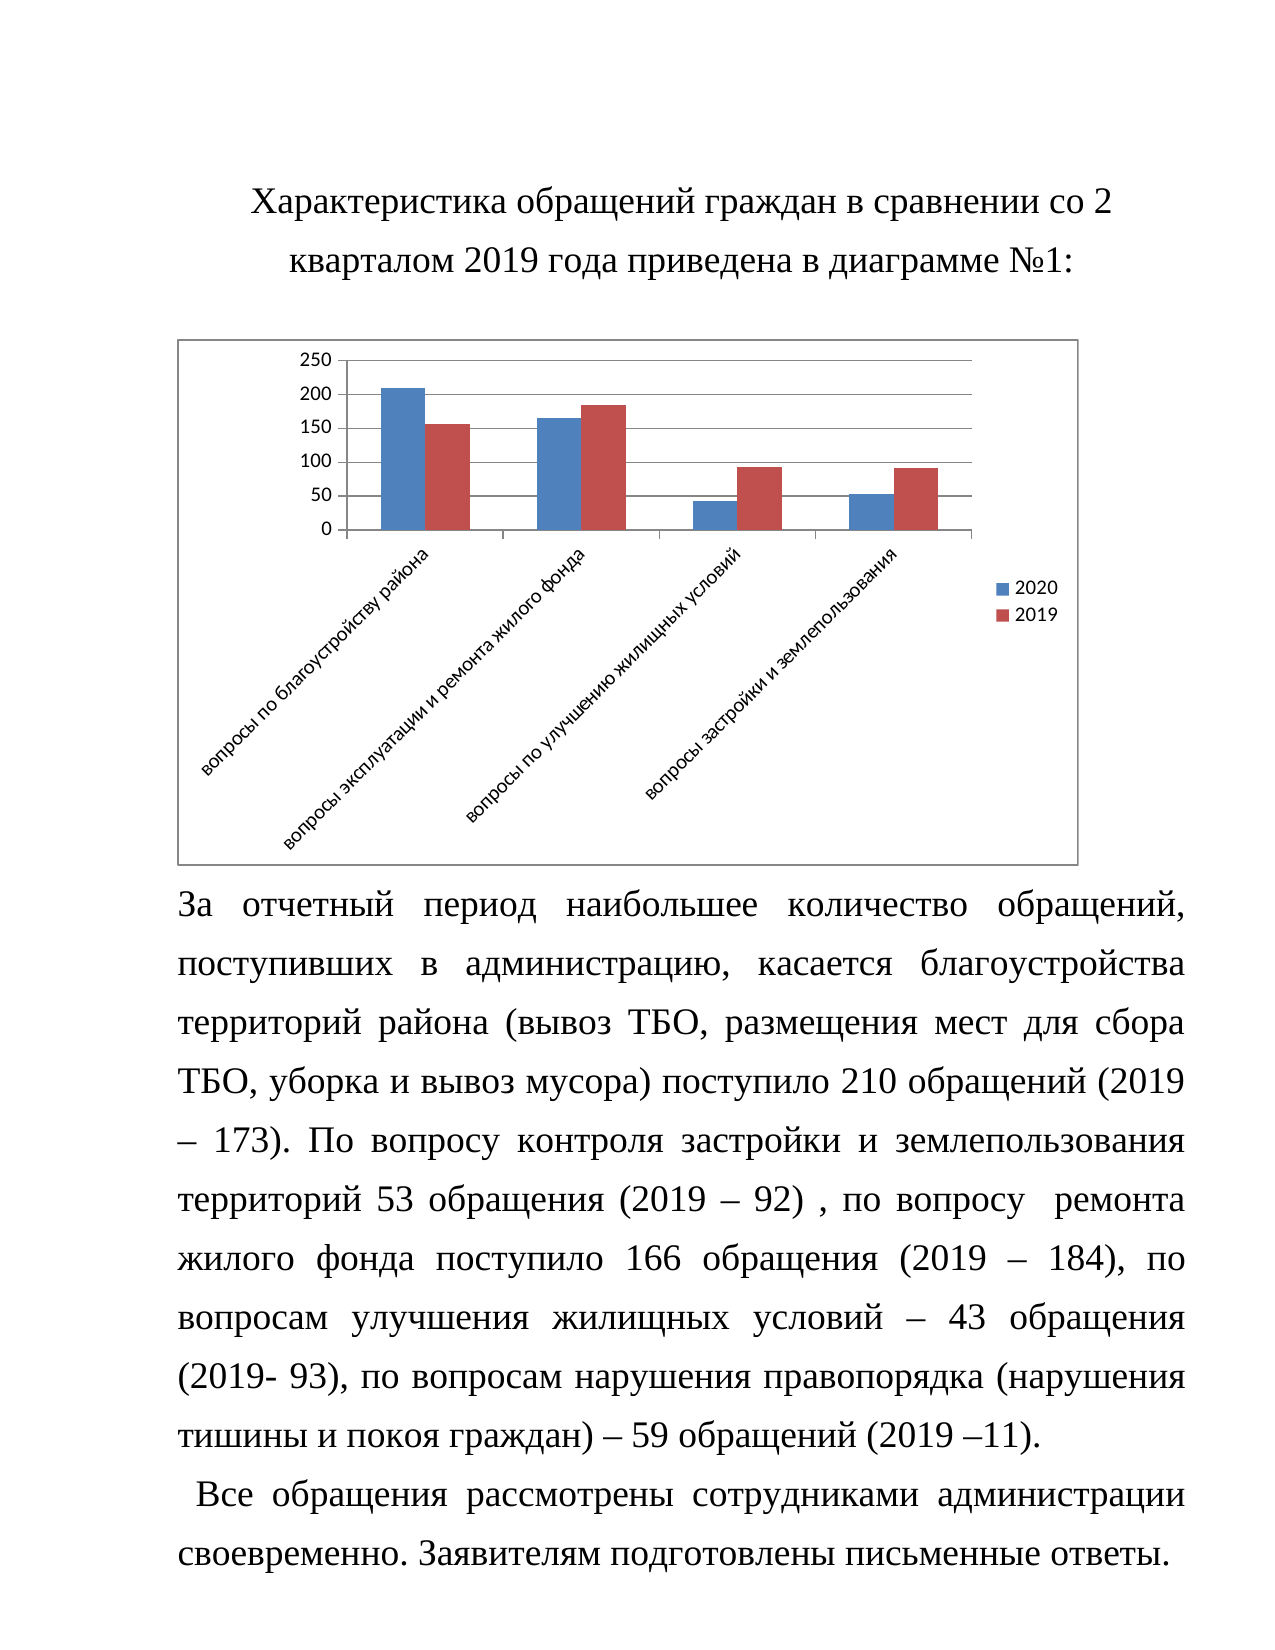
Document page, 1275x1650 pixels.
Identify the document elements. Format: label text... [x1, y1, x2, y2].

text За отчетный период наибольшее количество обращений, поступивших в администрацию, касается благоустройства территорий района (вывоз ТБО, размещения мест для сбора ТБО, уборка и вывоз мусора) поступило 210 обращений (2019 – 173). По вопросу контроля застройки и землепользования территорий 53 обращения (2019 – 92) , по вопросу ремонта жилого фонда поступило 166 обращения (2019 – 184), по вопросам улучшения жилищных условий – 43 обращения (2019- 93), по вопросам нарушения правопорядка (нарушения тишины и покоя граждан) – 59 обращений (2019 –11). [177, 339, 1186, 1455]
text Все обращения рассмотрены сотрудниками администрации своевременно. Заявителям подготовлены письменные ответы. [177, 1455, 1186, 1573]
text Характеристика обращений граждан в сравнении со 2 кварталом 2019 года приведена в диаграмме №1: [177, 103, 1186, 280]
